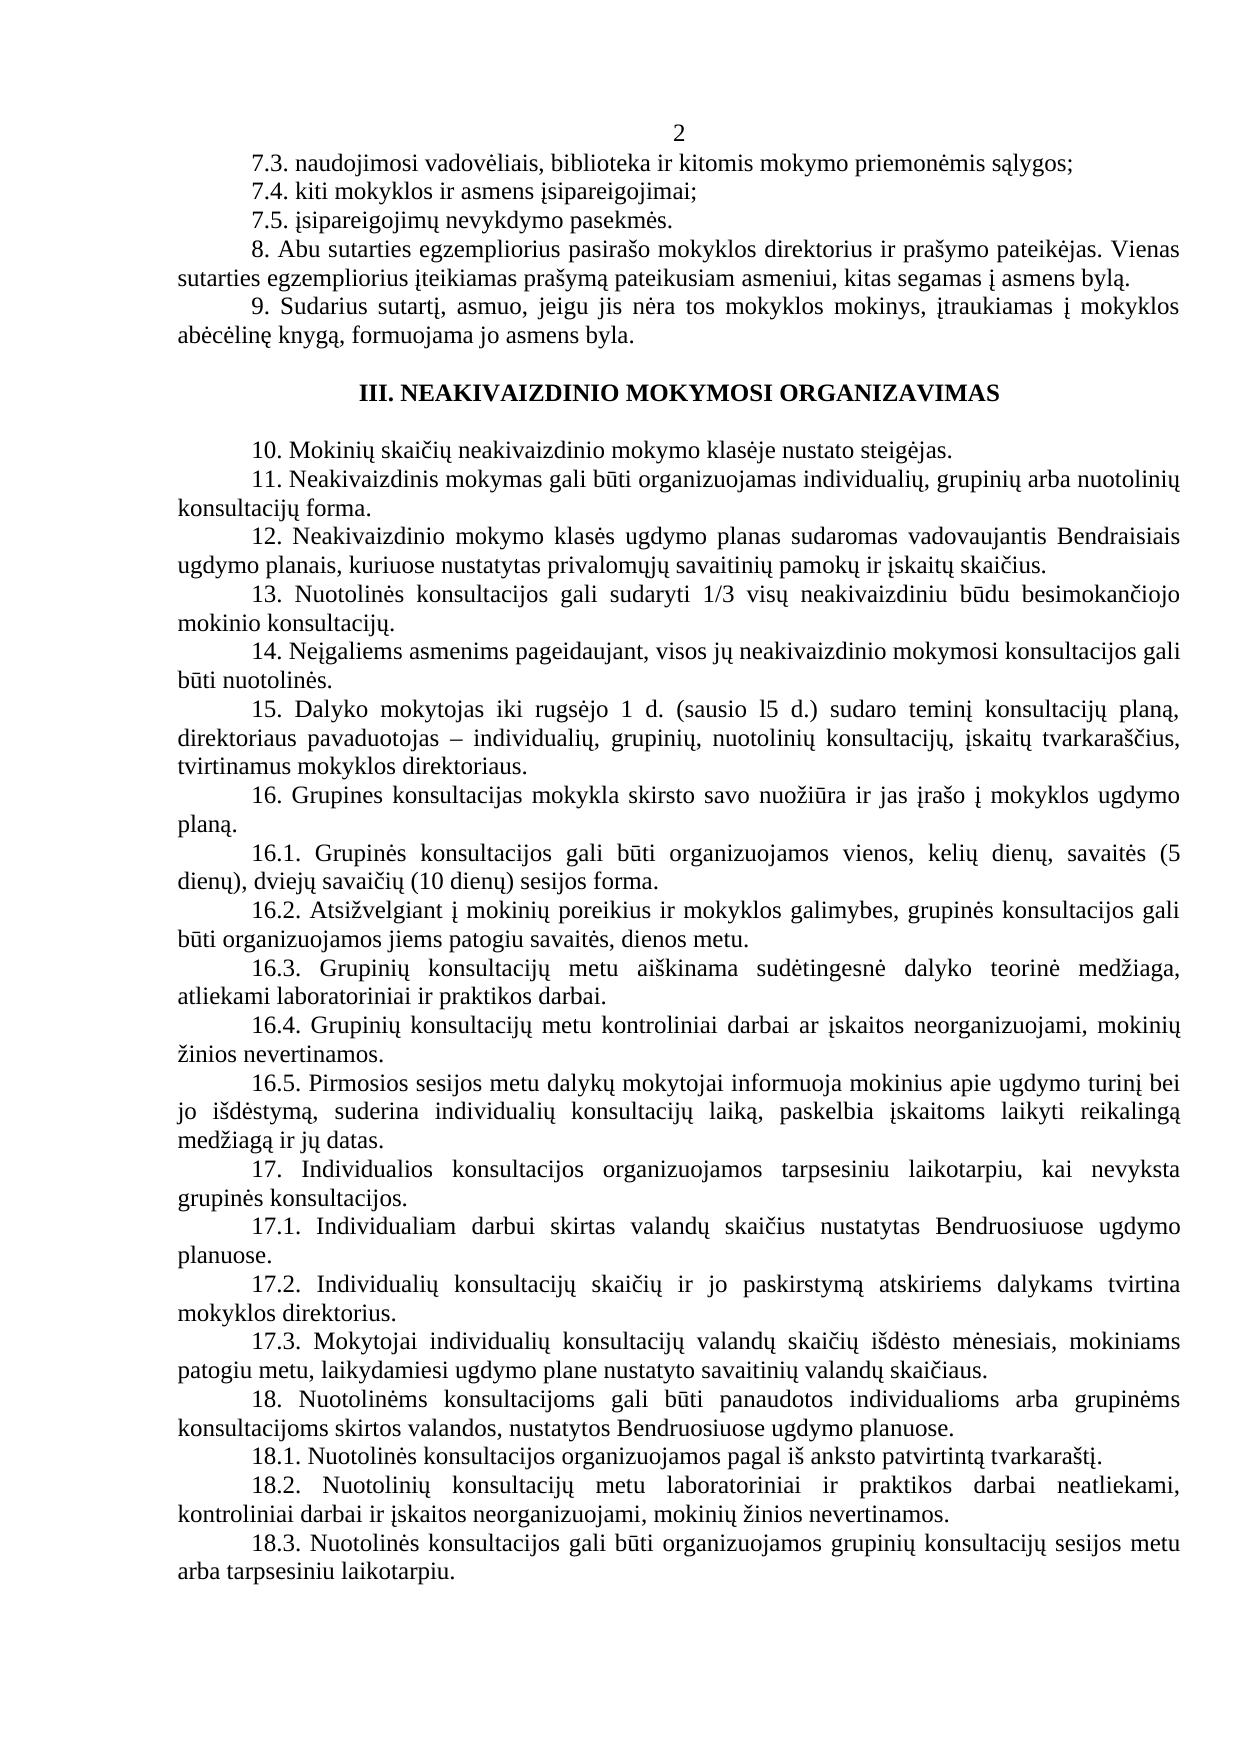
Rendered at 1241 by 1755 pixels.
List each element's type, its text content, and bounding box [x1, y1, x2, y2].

text 18.1. Nuotolinės konsultacijos organizuojamos pagal iš anksto patvirtintą tvarkaraštį. [177, 1441, 1181, 1470]
text 18.3. Nuotolinės konsultacijos gali būti organizuojamos grupinių konsultacijų sesijos metu arba tarpsesiniu laikotarpiu. [177, 1528, 1181, 1585]
text 16.2. Atsižvelgiant į mokinių poreikius ir mokyklos galimybes, grupinės konsultacijos gali būti organizuojamos jiems patogiu savaitės, dienos metu. [177, 895, 1181, 953]
text 17. Individualios konsultacijos organizuojamos tarpsesiniu laikotarpiu, kai nevyksta grupinės konsultacijos. [177, 1154, 1181, 1211]
text 9. Sudarius sutartį, asmuo, jeigu jis nėra tos mokyklos mokinys, įtraukiamas į mokyklos abėcėlinę knygą, formuojama jo asmens byla. [177, 291, 1181, 349]
text 16.3. Grupinių konsultacijų metu aiškinama sudėtingesnė dalyko teorinė medžiaga, atliekami laboratoriniai ir praktikos darbai. [177, 953, 1181, 1010]
text III. NEAKIVAIZDINIO MOKYMOSI ORGANIZAVIMAS [177, 378, 1181, 406]
text 16. Grupines konsultacijas mokykla skirsto savo nuožiūra ir jas įrašo į mokyklos ugdymo planą. [177, 780, 1181, 838]
text 13. Nuotolinės konsultacijos gali sudaryti 1/3 visų neakivaizdiniu būdu besimokančiojo mokinio konsultacijų. [177, 579, 1181, 636]
text 16.1. Grupinės konsultacijos gali būti organizuojamos vienos, kelių dienų, savaitės (5 dienų), dviejų savaičių (10 dienų) sesijos forma. [177, 838, 1181, 895]
text 18.2. Nuotolinių konsultacijų metu laboratoriniai ir praktikos darbai neatliekami, kontroliniai darbai ir įskaitos neorganizuojami, mokinių žinios nevertinamos. [177, 1470, 1181, 1528]
text 12. Neakivaizdinio mokymo klasės ugdymo planas sudaromas vadovaujantis Bendraisiais ugdymo planais, kuriuose nustatytas privalomųjų savaitinių pamokų ir įskaitų skaičius. [177, 521, 1181, 579]
text 10. Mokinių skaičių neakivaizdinio mokymo klasėje nustato steigėjas. [177, 435, 1181, 464]
text 7.5. įsipareigojimų nevykdymo pasekmės. [177, 205, 1181, 234]
text 16.5. Pirmosios sesijos metu dalykų mokytojai informuoja mokinius apie ugdymo turinį bei jo išdėstymą, suderina individualių konsultacijų laiką, paskelbia įskaitoms laikyti reikalingą medžiagą ir jų datas. [177, 1068, 1181, 1154]
text 7.4. kiti mokyklos ir asmens įsipareigojimai; [177, 176, 1181, 205]
text 8. Abu sutarties egzempliorius pasirašo mokyklos direktorius ir prašymo pateikėjas. Vienas sutarties egzempliorius įteikiamas prašymą pateikusiam asmeniui, kitas segamas į asmens bylą. [177, 234, 1181, 291]
text 17.2. Individualių konsultacijų skaičių ir jo paskirstymą atskiriems dalykams tvirtina mokyklos direktorius. [177, 1269, 1181, 1326]
text 7.3. naudojimosi vadovėliais, biblioteka ir kitomis mokymo priemonėmis sąlygos; [177, 148, 1181, 176]
text 18. Nuotolinėms konsultacijoms gali būti panaudotos individualioms arba grupinėms konsultacijoms skirtos valandos, nustatytos Bendruosiuose ugdymo planuose. [177, 1384, 1181, 1441]
text 17.1. Individualiam darbui skirtas valandų skaičius nustatytas Bendruosiuose ugdymo planuose. [177, 1211, 1181, 1269]
text 16.4. Grupinių konsultacijų metu kontroliniai darbai ar įskaitos neorganizuojami, mokinių žinios nevertinamos. [177, 1010, 1181, 1068]
text 15. Dalyko mokytojas iki rugsėjo 1 d. (sausio l5 d.) sudaro teminį konsultacijų planą, direktoriaus pavaduotojas – individualių, grupinių, nuotolinių konsultacijų, įskaitų tvarkaraščius, tvirtinamus mokyklos direktoriaus. [177, 694, 1181, 780]
text 17.3. Mokytojai individualių konsultacijų valandų skaičių išdėsto mėnesiais, mokiniams patogiu metu, laikydamiesi ugdymo plane nustatyto savaitinių valandų skaičiaus. [177, 1326, 1181, 1384]
text 14. Neįgaliems asmenims pageidaujant, visos jų neakivaizdinio mokymosi konsultacijos gali būti nuotolinės. [177, 636, 1181, 694]
text 11. Neakivaizdinis mokymas gali būti organizuojamas individualių, grupinių arba nuotolinių konsultacijų forma. [177, 464, 1181, 521]
